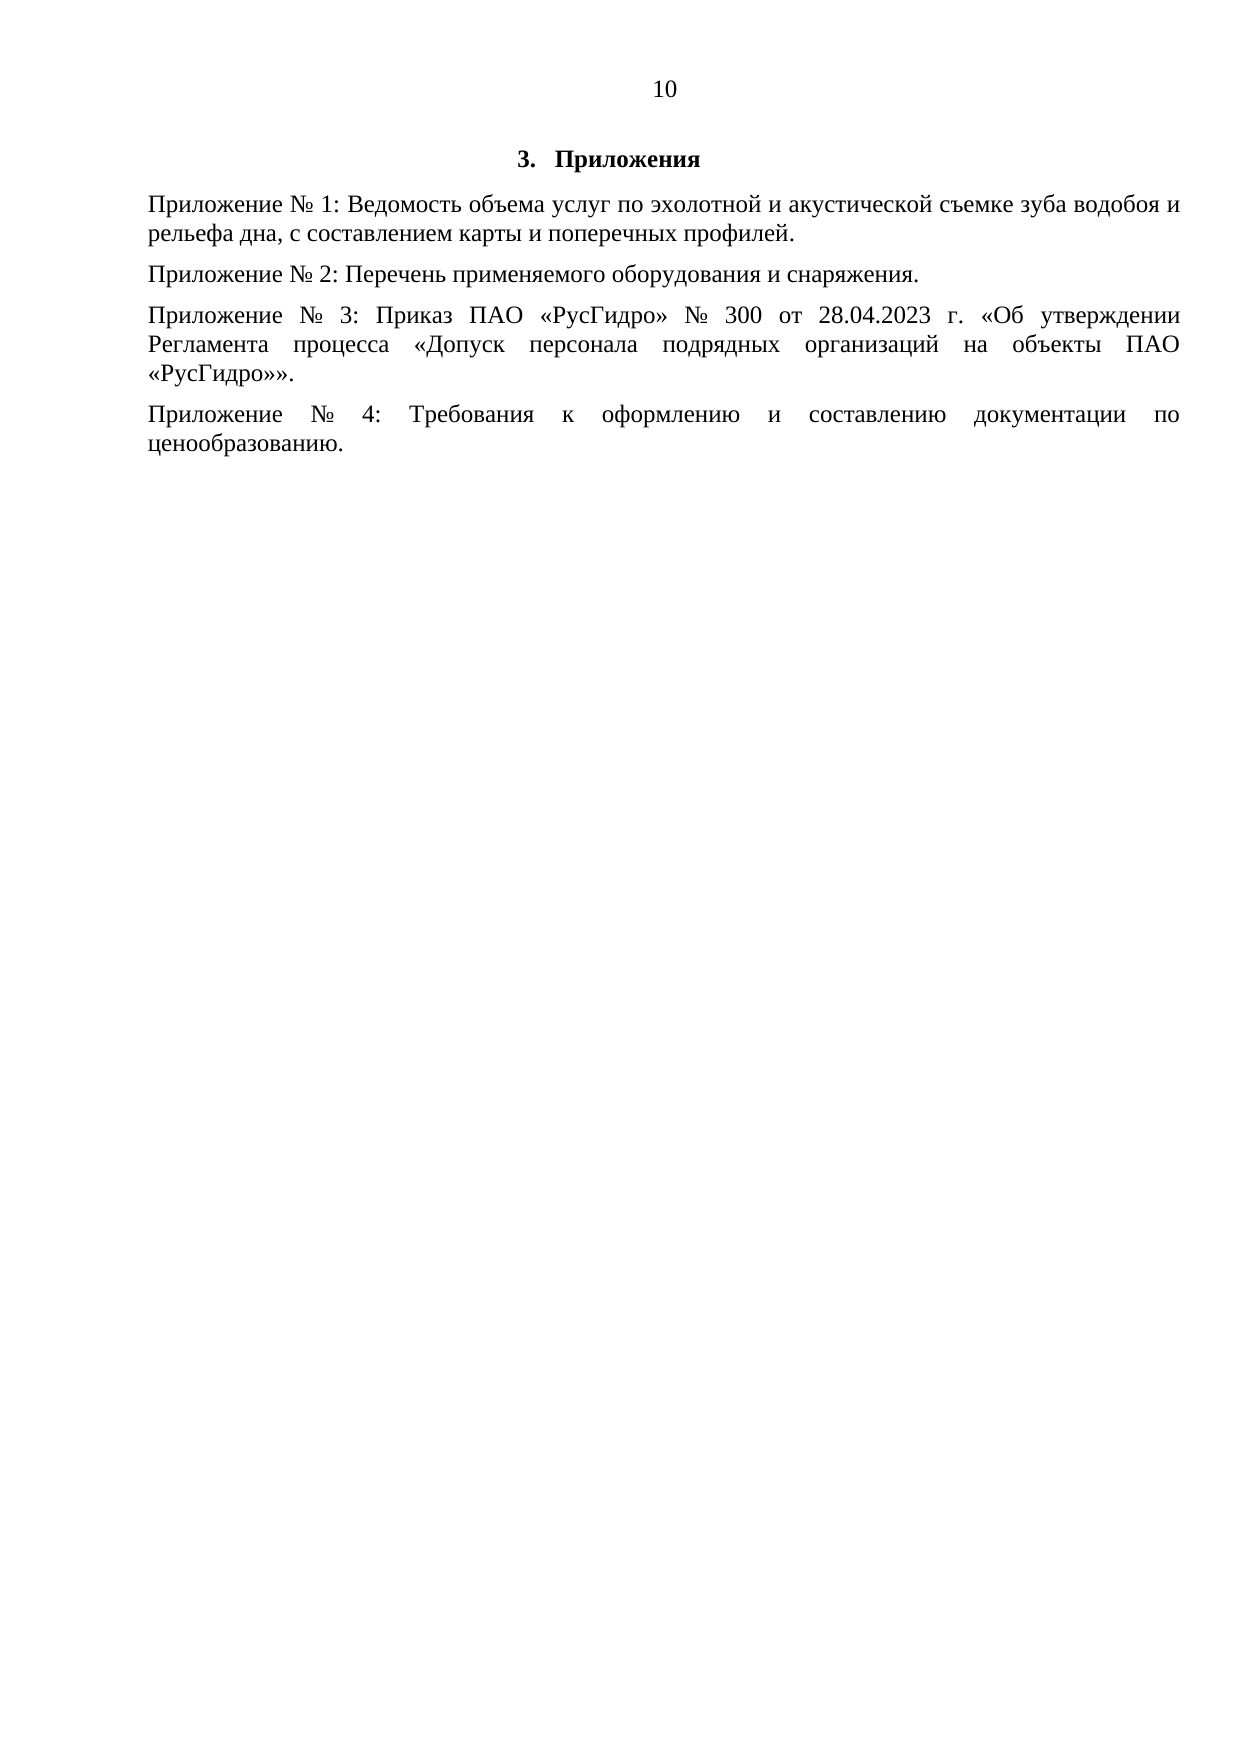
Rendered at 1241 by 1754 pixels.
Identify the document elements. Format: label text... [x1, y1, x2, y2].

text Приложение № 3: Приказ ПАО «РусГидро» № 300 от 28.04.2023 г. «Об утверждении Регламента процесса «Допуск персонала подрядных организаций на объекты ПАО «РусГидро»». [148, 301, 1181, 387]
text Приложение № 1: Ведомость объема услуг по эхолотной и акустической съемке зуба водобоя и рельефа дна, с составлением карты и поперечных профилей. [148, 189, 1181, 247]
text Приложение № 2: Перечень применяемого оборудования и снаряжения. [148, 259, 1181, 288]
text Приложение № 4: Требования к оформлению и составлению документации по ценообразованию. [148, 399, 1181, 457]
list Приложения [517, 144, 1181, 172]
